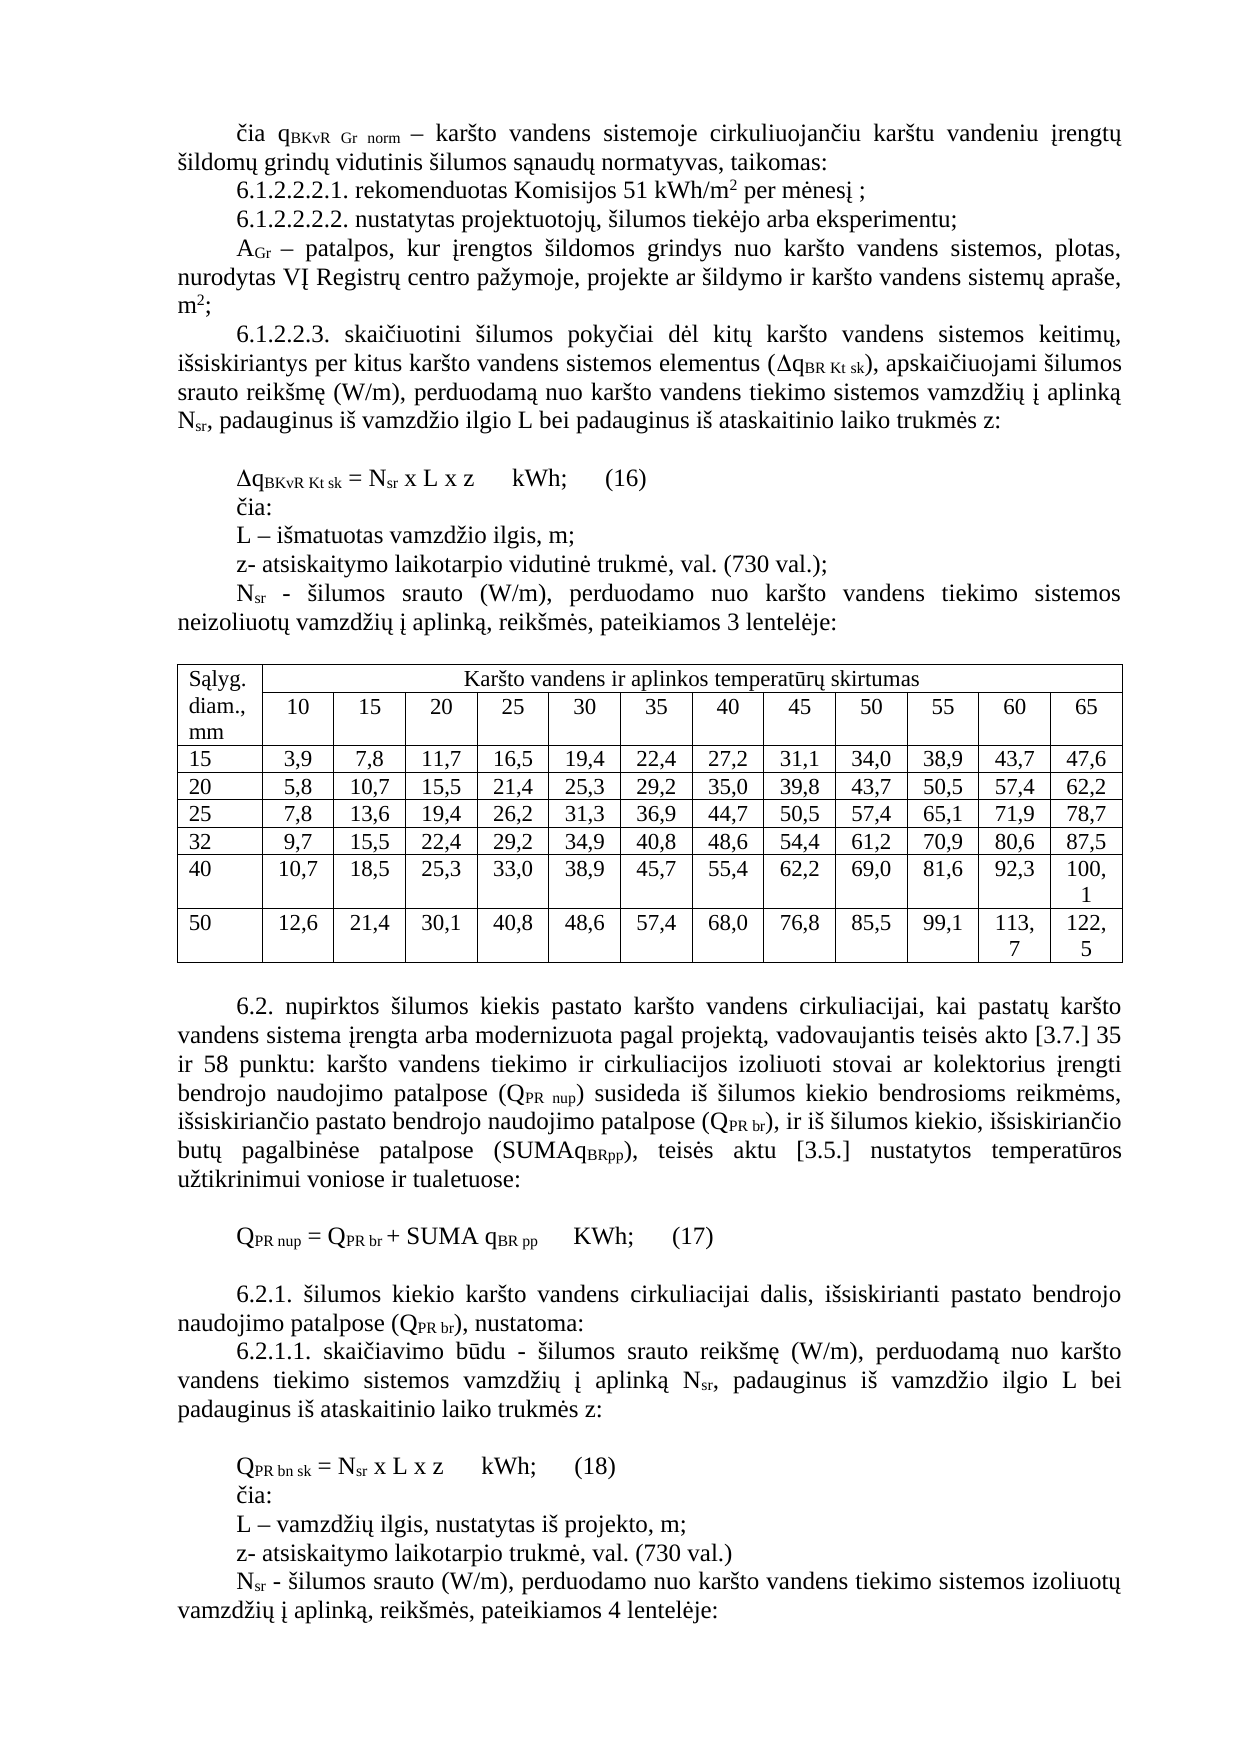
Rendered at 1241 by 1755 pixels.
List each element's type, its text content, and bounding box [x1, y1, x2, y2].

table_cell 18,5 [334, 855, 405, 908]
table_cell 21,4 [478, 773, 548, 799]
table_cell 57,4 [979, 773, 1050, 799]
table_cell 35,0 [693, 773, 763, 799]
table_cell 71,9 [979, 800, 1050, 827]
table_cell 68,0 [693, 909, 763, 962]
table_cell 32 [178, 828, 262, 854]
table_cell 11,7 [406, 746, 477, 772]
text 6.1.2.2.2.2. nustatytas projektuotojų, šilumos tiekėjo arba eksperimentu; [177, 204, 1122, 233]
table_cell 25,3 [406, 855, 477, 908]
table_cell 39,8 [764, 773, 835, 799]
text Nsr - šilumos srauto (W/m), perduodamo nuo karšto vandens tiekimo sistemos izoliuotų vamzdžių į aplinką, reikšmės, pateikiamos 4 lentelėje: [177, 1566, 1122, 1624]
text z- atsiskaitymo laikotarpio trukmė, val. (730 val.) [177, 1538, 1122, 1566]
table_cell 92,3 [979, 855, 1050, 908]
table_cell 62,2 [1051, 773, 1122, 799]
table_cell 15 [334, 693, 405, 744]
table_cell 55 [908, 693, 978, 744]
table_cell 3,9 [263, 746, 333, 772]
table_cell 34,0 [836, 746, 907, 772]
table_cell 100,1 [1051, 855, 1122, 908]
text 6.2.1. šilumos kiekio karšto vandens cirkuliacijai dalis, išsiskirianti pastato bendrojo naudojimo patalpose (QPR br), nustatoma: [177, 1279, 1122, 1336]
text čia: [177, 492, 1122, 521]
table_cell 25 [178, 800, 262, 827]
table_cell 10 [263, 693, 333, 744]
table_cell 50 [836, 693, 907, 744]
table_cell 65,1 [908, 800, 978, 827]
table_cell 40,8 [478, 909, 548, 962]
table_cell 30 [549, 693, 620, 744]
table_cell 80,6 [979, 828, 1050, 854]
table_cell 31,1 [764, 746, 835, 772]
table_cell 7,8 [334, 746, 405, 772]
table_cell 87,5 [1051, 828, 1122, 854]
table_cell 10,7 [263, 855, 333, 908]
table_cell 43,7 [979, 746, 1050, 772]
table_cell 5,8 [263, 773, 333, 799]
table_cell 36,9 [621, 800, 692, 827]
table_cell 57,4 [836, 800, 907, 827]
table_cell 22,4 [406, 828, 477, 854]
table_cell 30,1 [406, 909, 477, 962]
table_cell 31,3 [549, 800, 620, 827]
table_cell 113,7 [979, 909, 1050, 962]
text 6.2. nupirktos šilumos kiekis pastato karšto vandens cirkuliacijai, kai pastatų karšto vandens sistema įrengta arba modernizuota pagal projektą, vadovaujantis teisės akto [3.7.] 35 ir 58 punktu: karšto vandens tiekimo ir cirkuliacijos izoliuoti stovai ar kolektorius įrengti bendrojo naudojimo patalpose (QPR nup) susideda iš šilumos kiekio bendrosioms reikmėms, išsiskiriančio pastato bendrojo naudojimo patalpose (QPR br), ir iš šilumos kiekio, išsiskiriančio butų pagalbinėse patalpose (SUMAqBRpp), teisės aktu [3.5.] nustatytos temperatūros užtikrinimui voniose ir tualetuose: [177, 991, 1122, 1193]
table_cell 25 [478, 693, 548, 744]
table_cell 65 [1051, 693, 1122, 744]
text qBKvR Kt sk = Nsr x L x z kWh; (16) [177, 463, 1122, 492]
table_cell 22,4 [621, 746, 692, 772]
table_cell 19,4 [406, 800, 477, 827]
text L – vamzdžių ilgis, nustatytas iš projekto, m; [177, 1509, 1122, 1538]
text čia: [177, 1480, 1122, 1509]
table_cell 16,5 [478, 746, 548, 772]
table_cell 44,7 [693, 800, 763, 827]
table_cell 13,6 [334, 800, 405, 827]
table_header Karšto vandens ir aplinkos temperatūrų skirtumas [263, 665, 1122, 692]
text z- atsiskaitymo laikotarpio vidutinė trukmė, val. (730 val.); [177, 549, 1122, 578]
table_cell 85,5 [836, 909, 907, 962]
table_cell 29,2 [478, 828, 548, 854]
table_cell 54,4 [764, 828, 835, 854]
table_cell 122,5 [1051, 909, 1122, 962]
table_cell 78,7 [1051, 800, 1122, 827]
table_cell 34,9 [549, 828, 620, 854]
table_cell 38,9 [549, 855, 620, 908]
table_cell 45,7 [621, 855, 692, 908]
table_cell 69,0 [836, 855, 907, 908]
table_cell 33,0 [478, 855, 548, 908]
table_cell 15,5 [406, 773, 477, 799]
table_cell 57,4 [621, 909, 692, 962]
table_cell 45 [764, 693, 835, 744]
table_cell 40 [693, 693, 763, 744]
table_cell 21,4 [334, 909, 405, 962]
table_cell 20 [406, 693, 477, 744]
table_cell 27,2 [693, 746, 763, 772]
text QPR bn sk = Nsr x L x z kWh; (18) [177, 1451, 1122, 1480]
table_cell 19,4 [549, 746, 620, 772]
table_cell 50 [178, 909, 262, 962]
table_cell 60 [979, 693, 1050, 744]
table_cell 9,7 [263, 828, 333, 854]
table_cell 10,7 [334, 773, 405, 799]
table_cell 25,3 [549, 773, 620, 799]
table_cell 35 [621, 693, 692, 744]
table_cell 47,6 [1051, 746, 1122, 772]
table_cell 70,9 [908, 828, 978, 854]
table_header Sąlyg. diam., mm [178, 665, 262, 744]
table_cell 81,6 [908, 855, 978, 908]
table_cell 40 [178, 855, 262, 908]
table_cell 99,1 [908, 909, 978, 962]
table_cell 43,7 [836, 773, 907, 799]
table_cell 40,8 [621, 828, 692, 854]
table_cell 55,4 [693, 855, 763, 908]
text 6.1.2.2.2.1. rekomenduotas Komisijos 51 kWh/m2 per mėnesį ; [177, 176, 1122, 204]
table_cell 61,2 [836, 828, 907, 854]
text Nsr - šilumos srauto (W/m), perduodamo nuo karšto vandens tiekimo sistemos neizoliuotų vamzdžių į aplinką, reikšmės, pateikiamos 3 lentelėje: [177, 578, 1122, 636]
table_cell 7,8 [263, 800, 333, 827]
table_cell 26,2 [478, 800, 548, 827]
table_cell 76,8 [764, 909, 835, 962]
table_cell 62,2 [764, 855, 835, 908]
text L – išmatuotas vamzdžio ilgis, m; [177, 521, 1122, 549]
text AGr – patalpos, kur įrengtos šildomos grindys nuo karšto vandens sistemos, plotas, nurodytas VĮ Registrų centro pažymoje, projekte ar šildymo ir karšto vandens sistemų apraše, m2; [177, 233, 1122, 319]
table_cell 38,9 [908, 746, 978, 772]
text 6.1.2.2.3. skaičiuotini šilumos pokyčiai dėl kitų karšto vandens sistemos keitimų, išsiskiriantys per kitus karšto vandens sistemos elementus (qBR Kt sk), apskaičiuojami šilumos srauto reikšmę (W/m), perduodamą nuo karšto vandens tiekimo sistemos vamzdžių į aplinką Nsr, padauginus iš vamzdžio ilgio L bei padauginus iš ataskaitinio laiko trukmės z: [177, 319, 1122, 434]
text QPR nup = QPR br + SUMA qBR pp KWh; (17) [177, 1221, 1122, 1250]
table_cell 12,6 [263, 909, 333, 962]
table_cell 50,5 [908, 773, 978, 799]
text čia qBKvR Gr norm – karšto vandens sistemoje cirkuliuojančiu karštu vandeniu įrengtų šildomų grindų vidutinis šilumos sąnaudų normatyvas, taikomas: [177, 118, 1122, 176]
table_cell 20 [178, 773, 262, 799]
table_cell 48,6 [549, 909, 620, 962]
table_cell 15,5 [334, 828, 405, 854]
table_cell 29,2 [621, 773, 692, 799]
table_cell 48,6 [693, 828, 763, 854]
text 6.2.1.1. skaičiavimo būdu - šilumos srauto reikšmę (W/m), perduodamą nuo karšto vandens tiekimo sistemos vamzdžių į aplinką Nsr, padauginus iš vamzdžio ilgio L bei padauginus iš ataskaitinio laiko trukmės z: [177, 1336, 1122, 1423]
table_cell 15 [178, 746, 262, 772]
table_cell 50,5 [764, 800, 835, 827]
